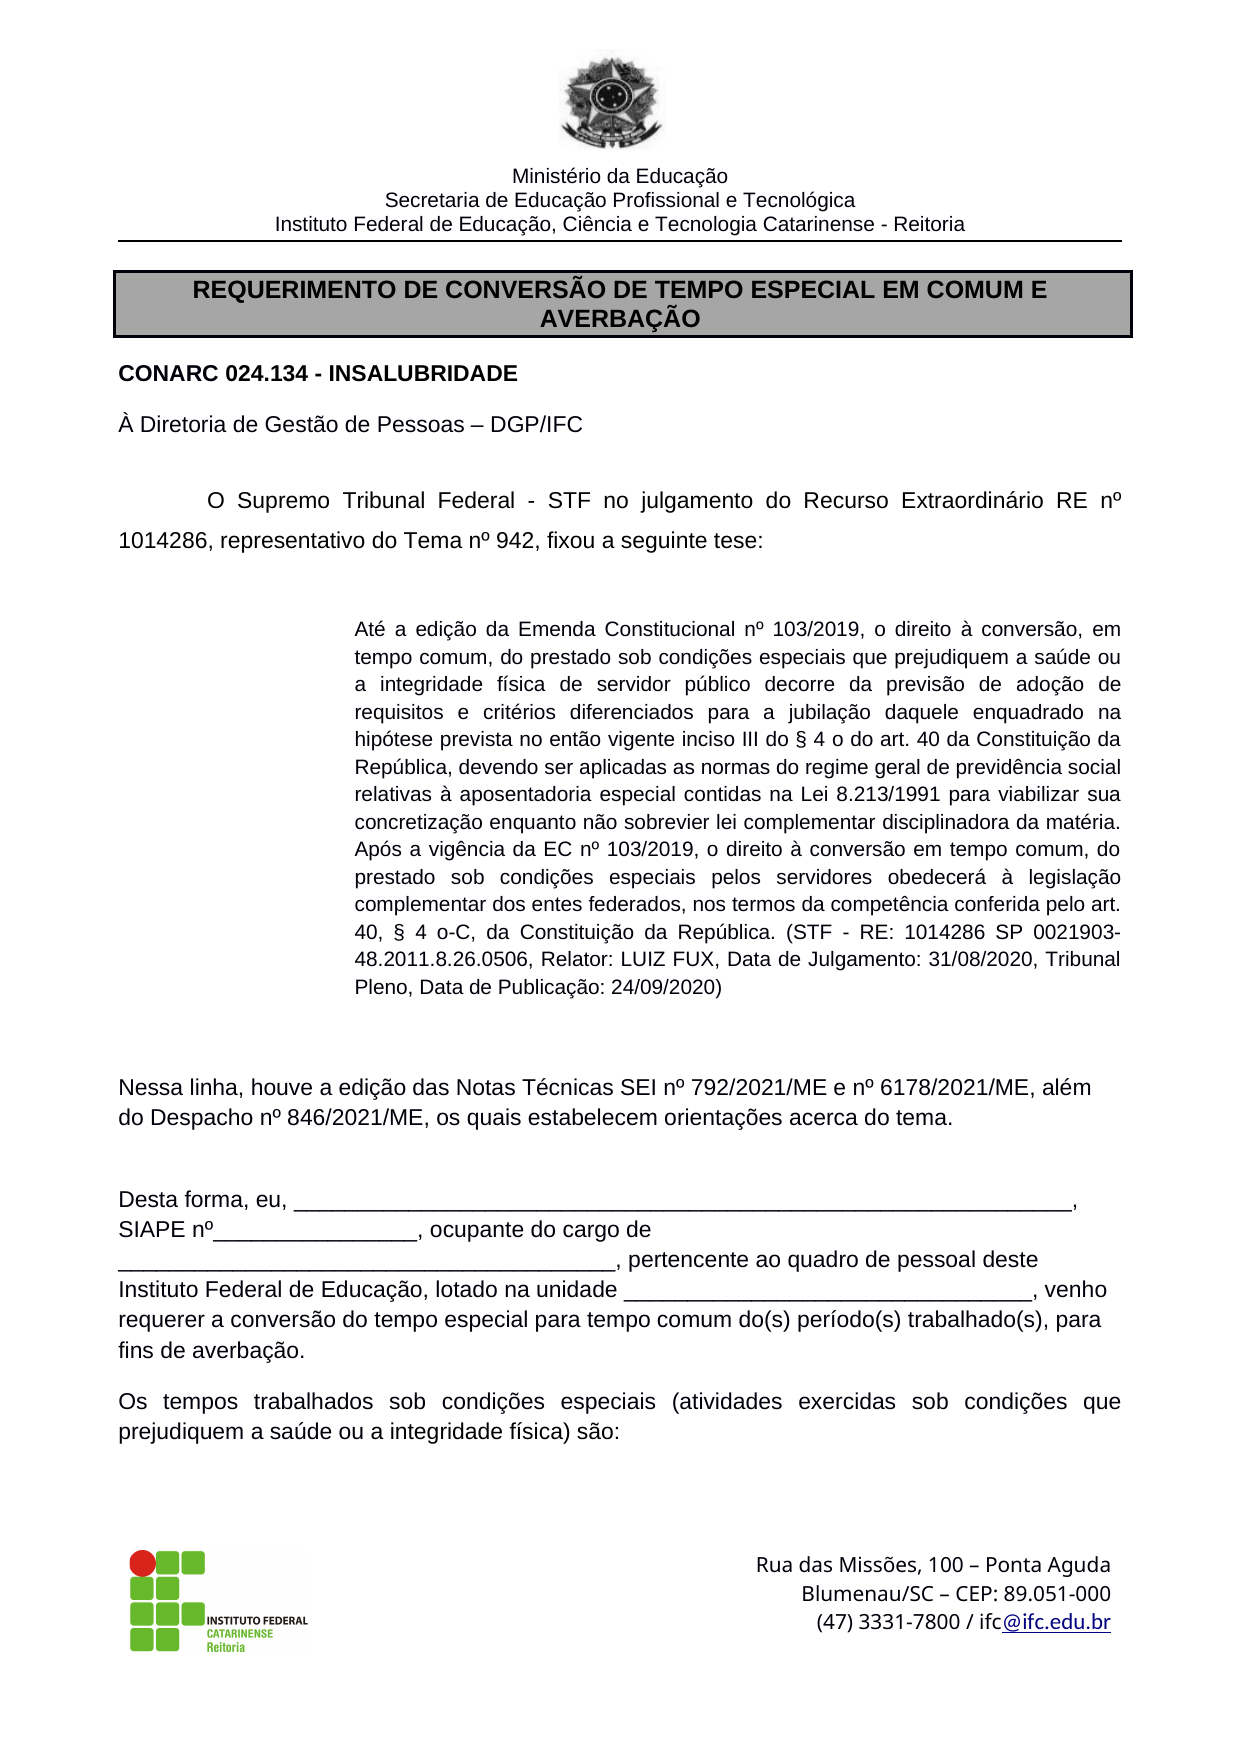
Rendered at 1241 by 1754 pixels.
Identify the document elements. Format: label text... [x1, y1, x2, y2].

subtitle CONARC 024.134 - INSALUBRIDADE [118, 359, 1117, 386]
text Desta forma, eu, _____________________________________________________________, SIAPE nº________________, ocupante do cargo de _______________________________________, pertencente ao quadro de pessoal deste Instituto Federal de Educação, lotado na unidade ________________________________, venho requerer a conversão do tempo especial para tempo comum do(s) período(s) trabalhado(s), para fins de averbação. [118, 1155, 1122, 1363]
text Os tempos trabalhados sob condições especiais (atividades exercidas sob condições que prejudiquem a saúde ou a integridade física) são: [118, 1388, 1122, 1444]
text À Diretoria de Gestão de Pessoas – DGP/IFC [118, 412, 1122, 437]
picture [129, 1550, 308, 1652]
text Nessa linha, houve a edição das Notas Técnicas SEI nº 792/2021/ME e nº 6178/2021/ME, além do Despacho nº 846/2021/ME, os quais estabelecem orientações acerca do tema. [118, 1074, 1122, 1131]
text Até a edição da Emenda Constitucional nº 103/2019, o direito à conversão, em tempo comum, do prestado sob condições especiais que prejudiquem a saúde ou a integridade física de servidor público decorre da previsão de adoção de requisitos e critérios diferenciados para a jubilação daquele enquadrado na hipótese prevista no então vigente inciso III do § 4 o do art. 40 da Constituição da República, devendo ser aplicadas as normas do regime geral de previdência social relativas à aposentadoria especial contidas na Lei 8.213/1991 para viabilizar sua concretização enquanto não sobrevier lei complementar disciplinadora da matéria. Após a vigência da EC nº 103/2019, o direito à conversão em tempo comum, do prestado sob condições especiais pelos servidores obedecerá à legislação complementar dos entes federados, nos termos da competência conferida pelo art. 40, § 4 o-C, da Constituição da República. (STF - RE: 1014286 SP 0021903-48.2011.8.26.0506, Relator: LUIZ FUX, Data de Julgamento: 31/08/2020, Tribunal Pleno, Data de Publicação: 24/09/2020) [354, 617, 1122, 999]
text O Supremo Tribunal Federal - STF no julgamento do Recurso Extraordinário RE nº 1014286, representativo do Tema nº 942, fixou a seguinte tese: [118, 487, 1122, 553]
text REQUERIMENTO DE CONVERSÃO DE TEMPO ESPECIAL EM COMUM E AVERBAÇÃO [116, 273, 1130, 335]
